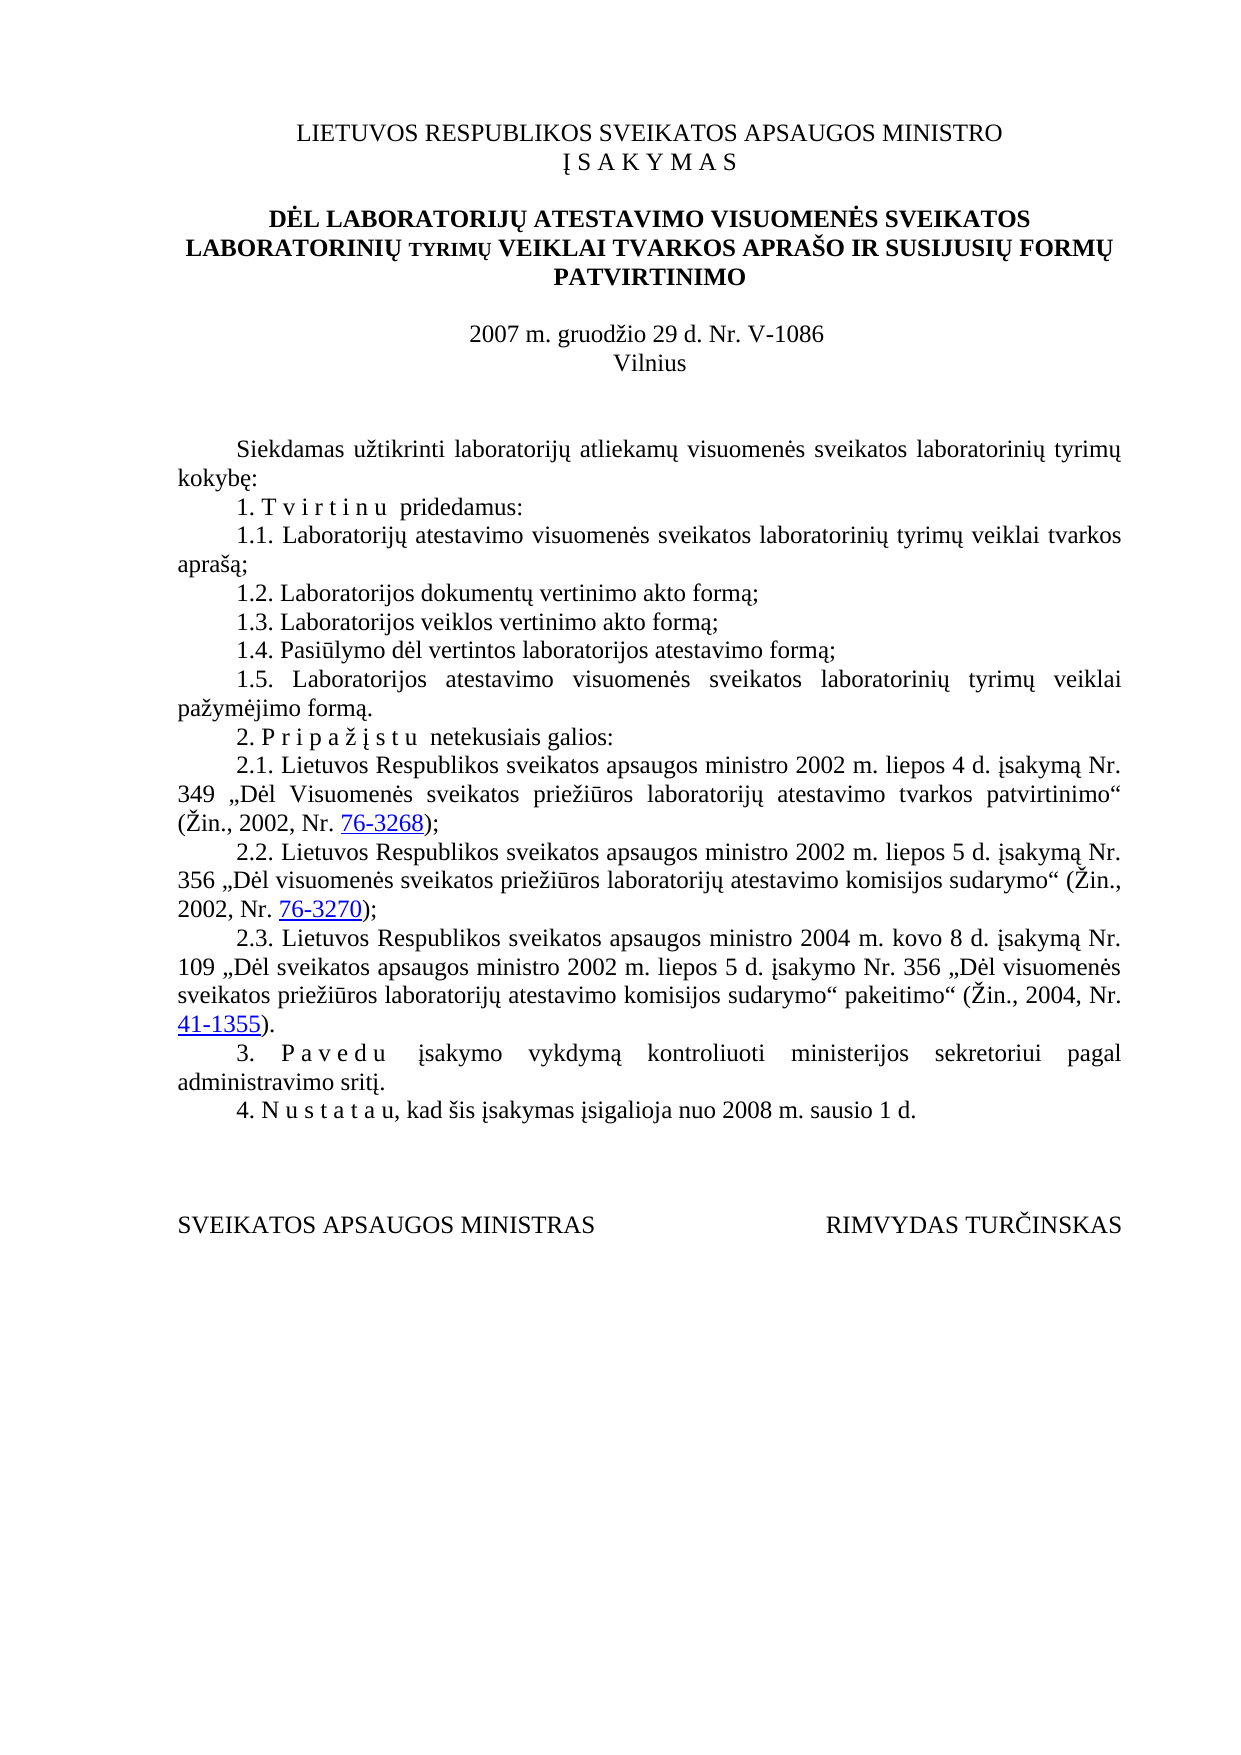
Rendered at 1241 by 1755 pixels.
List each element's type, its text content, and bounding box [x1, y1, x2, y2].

text 1.3. Laboratorijos veiklos vertinimo akto formą; [177, 607, 1122, 636]
text 2.1. Lietuvos Respublikos sveikatos apsaugos ministro 2002 m. liepos 4 d. įsakymą Nr. 349 „Dėl Visuomenės sveikatos priežiūros laboratorijų atestavimo tvarkos patvirtinimo“ (Žin., 2002, Nr. 76-3268); [177, 751, 1122, 837]
text DĖL LABORATORIJŲ ATESTAVIMO VISUOMENĖS SVEIKATOS LABORATORINIŲ tyrimų VEIKLAI TVARKOS APRAŠO IR SUSIJUSIŲ FORMŲ PATVIRTINIMO [177, 204, 1122, 291]
text 1.1. Laboratorijų atestavimo visuomenės sveikatos laboratorinių tyrimų veiklai tvarkos aprašą; [177, 521, 1122, 578]
text ĮSAKYMAS [177, 147, 1122, 176]
text 3. Pavedu įsakymo vykdymą kontroliuoti ministerijos sekretoriui pagal administravimo sritį. [177, 1038, 1122, 1096]
text 1.5. Laboratorijos atestavimo visuomenės sveikatos laboratorinių tyrimų veiklai pažymėjimo formą. [177, 664, 1122, 722]
text 1.2. Laboratorijos dokumentų vertinimo akto formą; [177, 578, 1122, 607]
text 2.2. Lietuvos Respublikos sveikatos apsaugos ministro 2002 m. liepos 5 d. įsakymą Nr. 356 „Dėl visuomenės sveikatos priežiūros laboratorijų atestavimo komisijos sudarymo“ (Žin., 2002, Nr. 76-3270); [177, 837, 1122, 923]
text Siekdamas užtikrinti laboratorijų atliekamų visuomenės sveikatos laboratorinių tyrimų kokybę: [177, 434, 1122, 492]
text LIETUVOS RESPUBLIKOS SVEIKATOS APSAUGOS MINISTRO [177, 118, 1122, 147]
text 2. Pripažįstu netekusiais galios: [177, 722, 1122, 751]
text SVEIKATOS APSAUGOS MINISTRAS RIMVYDAS TURČINSKAS [177, 1211, 1122, 1239]
text Vilnius [177, 348, 1122, 377]
text 1. Tvirtinu pridedamus: [177, 492, 1122, 521]
text 2.3. Lietuvos Respublikos sveikatos apsaugos ministro 2004 m. kovo 8 d. įsakymą Nr. 109 „Dėl sveikatos apsaugos ministro 2002 m. liepos 5 d. įsakymo Nr. 356 „Dėl visuomenės sveikatos priežiūros laboratorijų atestavimo komisijos sudarymo“ pakeitimo“ (Žin., 2004, Nr. 41-1355). [177, 923, 1122, 1038]
text 2007 m. gruodžio 29 d. Nr. V-1086 [177, 319, 1122, 348]
text 1.4. Pasiūlymo dėl vertintos laboratorijos atestavimo formą; [177, 636, 1122, 664]
text 4. Nustatau, kad šis įsakymas įsigalioja nuo 2008 m. sausio 1 d. [177, 1096, 1122, 1124]
